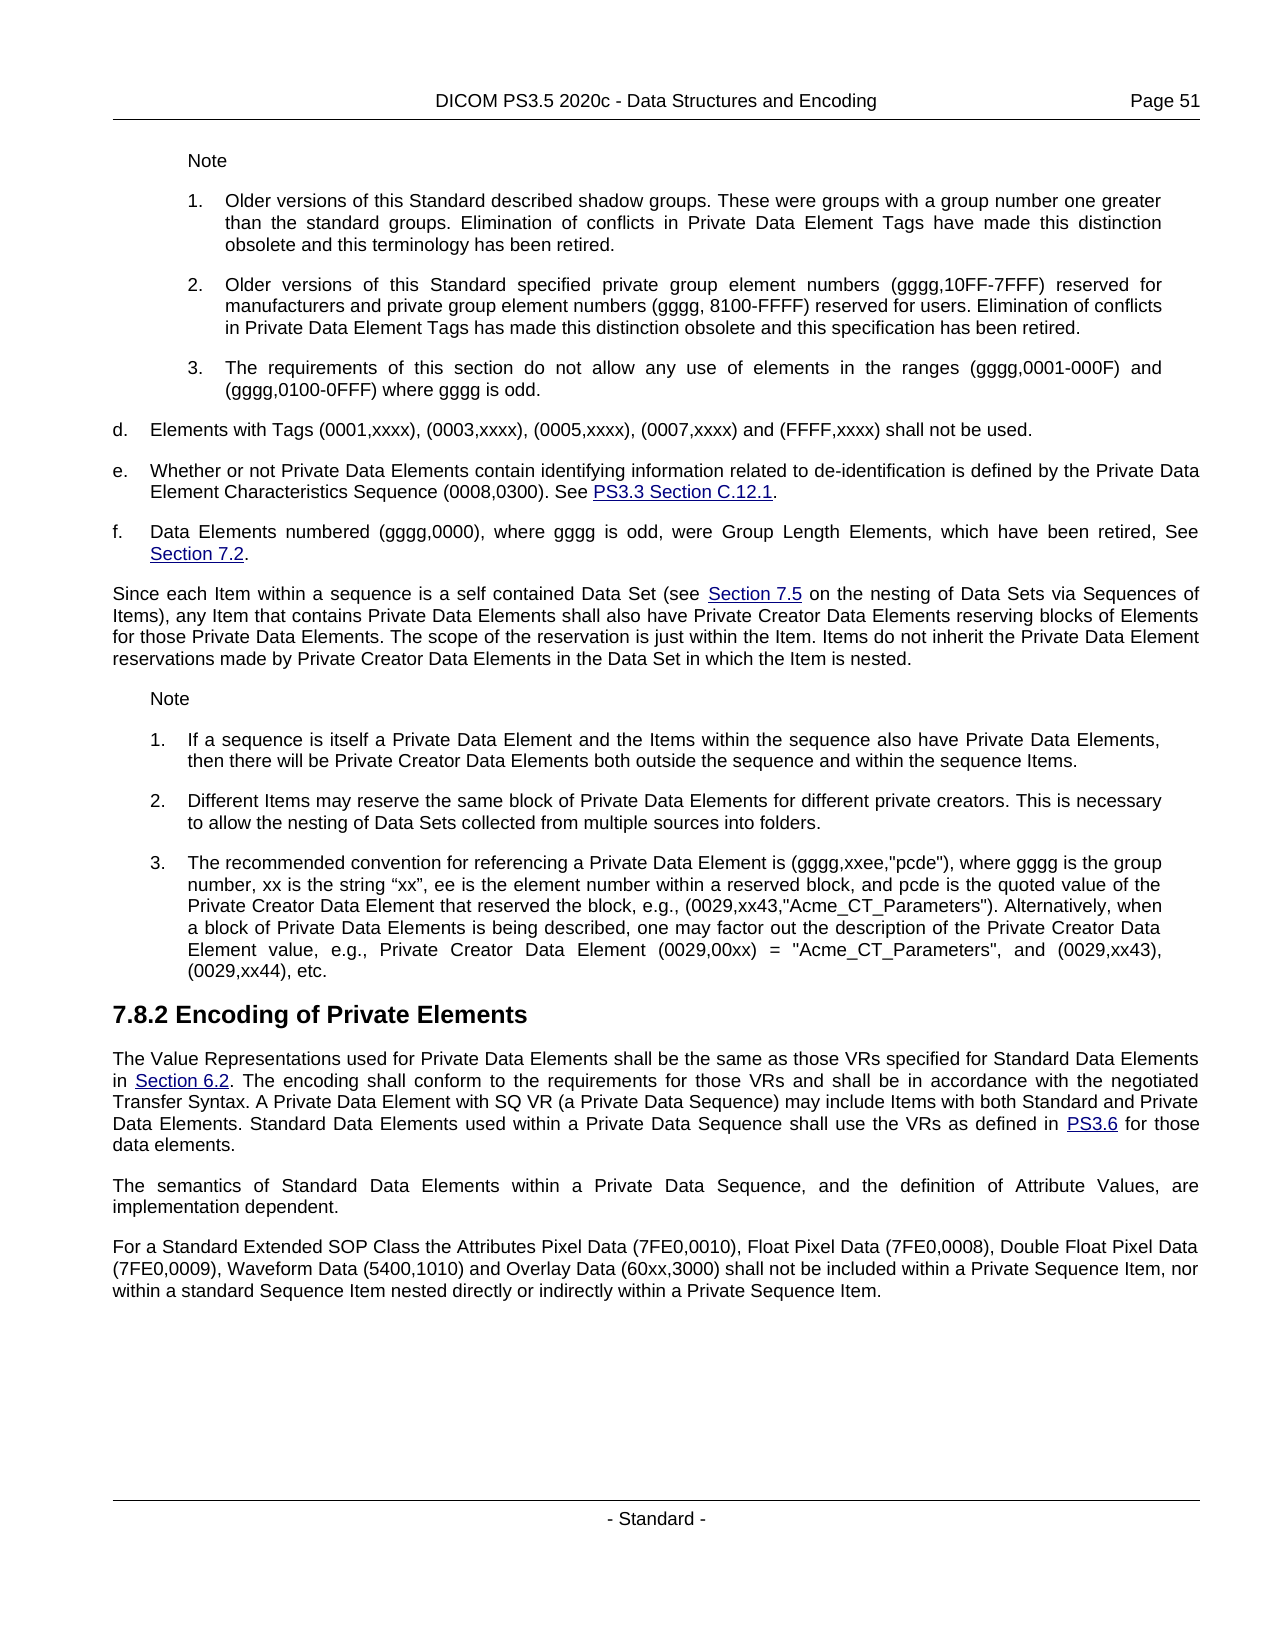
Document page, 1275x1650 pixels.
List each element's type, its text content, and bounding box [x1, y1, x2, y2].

text 1. If a sequence is itself a Private Data Element and the Items within the sequence also have Private Data Elements, then there will be Private Creator Data Elements both outside the sequence and within the sequence Items. [150, 728, 1162, 772]
text 3. The requirements of this section do not allow any use of elements in the ranges (gggg,0001-000F) and (gggg,0100-0FFF) where gggg is odd. [187, 357, 1162, 400]
text Note [187, 150, 1162, 172]
text For a Standard Extended SOP Class the Attributes Pixel Data (7FE0,0010), Float Pixel Data (7FE0,0008), Double Float Pixel Data (7FE0,0009), Waveform Data (5400,1010) and Overlay Data (60xx,3000) shall not be included within a Private Sequence Item, nor within a standard Sequence Item nested directly or indirectly within a Private Sequence Item. [112, 1236, 1200, 1301]
text The semantics of Standard Data Elements within a Private Data Sequence, and the definition of Attribute Values, are implementation dependent. [112, 1174, 1200, 1217]
text 7.8.2 Encoding of Private Elements [112, 1000, 1200, 1029]
text e. Whether or not Private Data Elements contain identifying information related to de-identification is defined by the Private Data Element Characteristics Sequence (0008,0300). See PS3.3 Section C.12.1. [112, 459, 1200, 502]
text 2. Different Items may reserve the same block of Private Data Elements for different private creators. This is necessary to allow the nesting of Data Sets collected from multiple sources into folders. [150, 790, 1162, 833]
text The Value Representations used for Private Data Elements shall be the same as those VRs specified for Standard Data Elements in Section 6.2. The encoding shall conform to the requirements for those VRs and shall be in accordance with the negotiated Transfer Syntax. A Private Data Element with SQ VR (a Private Data Sequence) may include Items with both Standard and Private Data Elements. Standard Data Elements used within a Private Data Sequence shall use the VRs as defined in PS3.6 for those data elements. [112, 1048, 1200, 1156]
text 3. The recommended convention for referencing a Private Data Element is (gggg,xxee,"pcde"), where gggg is the group number, xx is the string “xx”, ee is the element number within a reserved block, and pcde is the quoted value of the Private Creator Data Element that reserved the block, e.g., (0029,xx43,"Acme_CT_Parameters"). Alternatively, when a block of Private Data Elements is being described, one may factor out the description of the Private Creator Data Element value, e.g., Private Creator Data Element (0029,00xx) = "Acme_CT_Parameters", and (0029,xx43), (0029,xx44), etc. [150, 852, 1162, 982]
text 1. Older versions of this Standard described shadow groups. These were groups with a group number one greater than the standard groups. Elimination of conflicts in Private Data Element Tags have made this distinction obsolete and this terminology has been retired. [187, 190, 1162, 255]
text 2. Older versions of this Standard specified private group element numbers (gggg,10FF-7FFF) reserved for manufacturers and private group element numbers (gggg, 8100-FFFF) reserved for users. Elimination of conflicts in Private Data Element Tags has made this distinction obsolete and this specification has been retired. [187, 274, 1162, 338]
text d. Elements with Tags (0001,xxxx), (0003,xxxx), (0005,xxxx), (0007,xxxx) and (FFFF,xxxx) shall not be used. [112, 419, 1200, 441]
text f. Data Elements numbered (gggg,0000), where gggg is odd, were Group Length Elements, which have been retired, See Section 7.2. [112, 521, 1200, 564]
text Note [150, 688, 1162, 710]
text Since each Item within a sequence is a self contained Data Set (see Section 7.5 on the nesting of Data Sets via Sequences of Items), any Item that contains Private Data Elements shall also have Private Creator Data Elements reserving blocks of Elements for those Private Data Elements. The scope of the reservation is just within the Item. Items do not inherit the Private Data Element reservations made by Private Creator Data Elements in the Data Set in which the Item is nested. [112, 583, 1200, 669]
